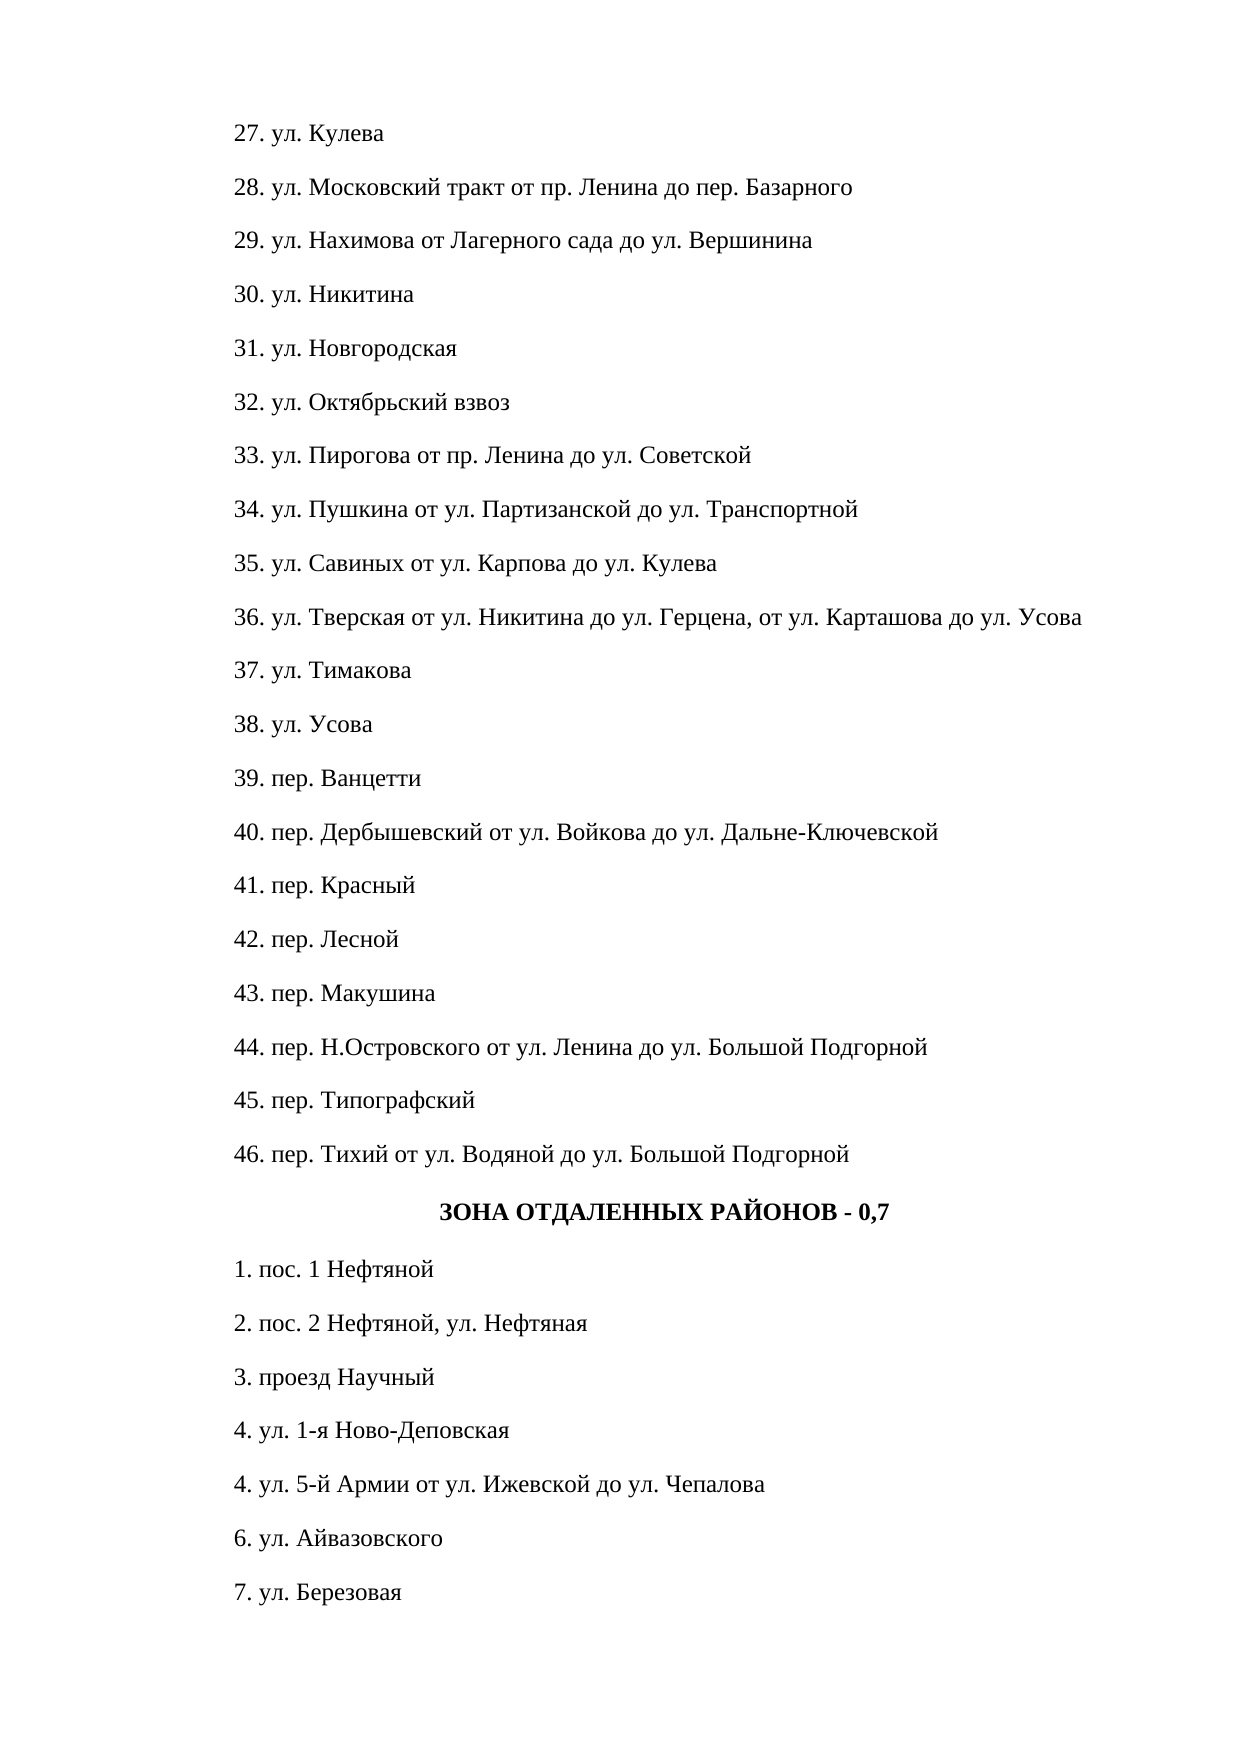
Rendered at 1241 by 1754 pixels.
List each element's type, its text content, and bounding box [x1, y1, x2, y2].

text 45. пер. Типографский [177, 1086, 1152, 1114]
text 3. проезд Научный [177, 1362, 1152, 1391]
text 30. ул. Никитина [177, 279, 1152, 308]
text 42. пер. Лесной [177, 924, 1152, 953]
text 6. ул. Айвазовского [177, 1523, 1152, 1552]
text 33. ул. Пирогова от пр. Ленина до ул. Советской [177, 441, 1152, 469]
text 31. ул. Новгородская [177, 333, 1152, 362]
text 37. ул. Тимакова [177, 656, 1152, 684]
text 35. ул. Савиных от ул. Карпова до ул. Кулева [177, 548, 1152, 577]
text 38. ул. Усова [177, 709, 1152, 738]
text 34. ул. Пушкина от ул. Партизанской до ул. Транспортной [177, 494, 1152, 523]
text 29. ул. Нахимова от Лагерного сада до ул. Вершинина [177, 226, 1152, 254]
text 32. ул. Октябрьский взвоз [177, 387, 1152, 416]
text 41. пер. Красный [177, 871, 1152, 899]
text 43. пер. Макушина [177, 978, 1152, 1007]
text 36. ул. Тверская от ул. Никитина до ул. Герцена, от ул. Карташова до ул. Усова [177, 602, 1152, 631]
text 44. пер. Н.Островского от ул. Ленина до ул. Большой Подгорной [177, 1032, 1152, 1061]
text 7. ул. Березовая [177, 1577, 1152, 1606]
text 27. ул. Кулева [177, 118, 1152, 147]
text 28. ул. Московский тракт от пр. Ленина до пер. Базарного [177, 172, 1152, 201]
text 4. ул. 1-я Ново-Деповская [177, 1416, 1152, 1444]
text 40. пер. Дербышевский от ул. Войкова до ул. Дальне-Ключевской [177, 817, 1152, 846]
text 4. ул. 5-й Армии от ул. Ижевской до ул. Чепалова [177, 1469, 1152, 1498]
text 2. пос. 2 Нефтяной, ул. Нефтяная [177, 1308, 1152, 1337]
title ЗОНА ОТДАЛЕННЫХ РАЙОНОВ - 0,7 [177, 1197, 1152, 1226]
text 39. пер. Ванцетти [177, 763, 1152, 792]
text 1. пос. 1 Нефтяной [177, 1254, 1152, 1283]
text 46. пер. Тихий от ул. Водяной до ул. Большой Подгорной [177, 1139, 1152, 1168]
